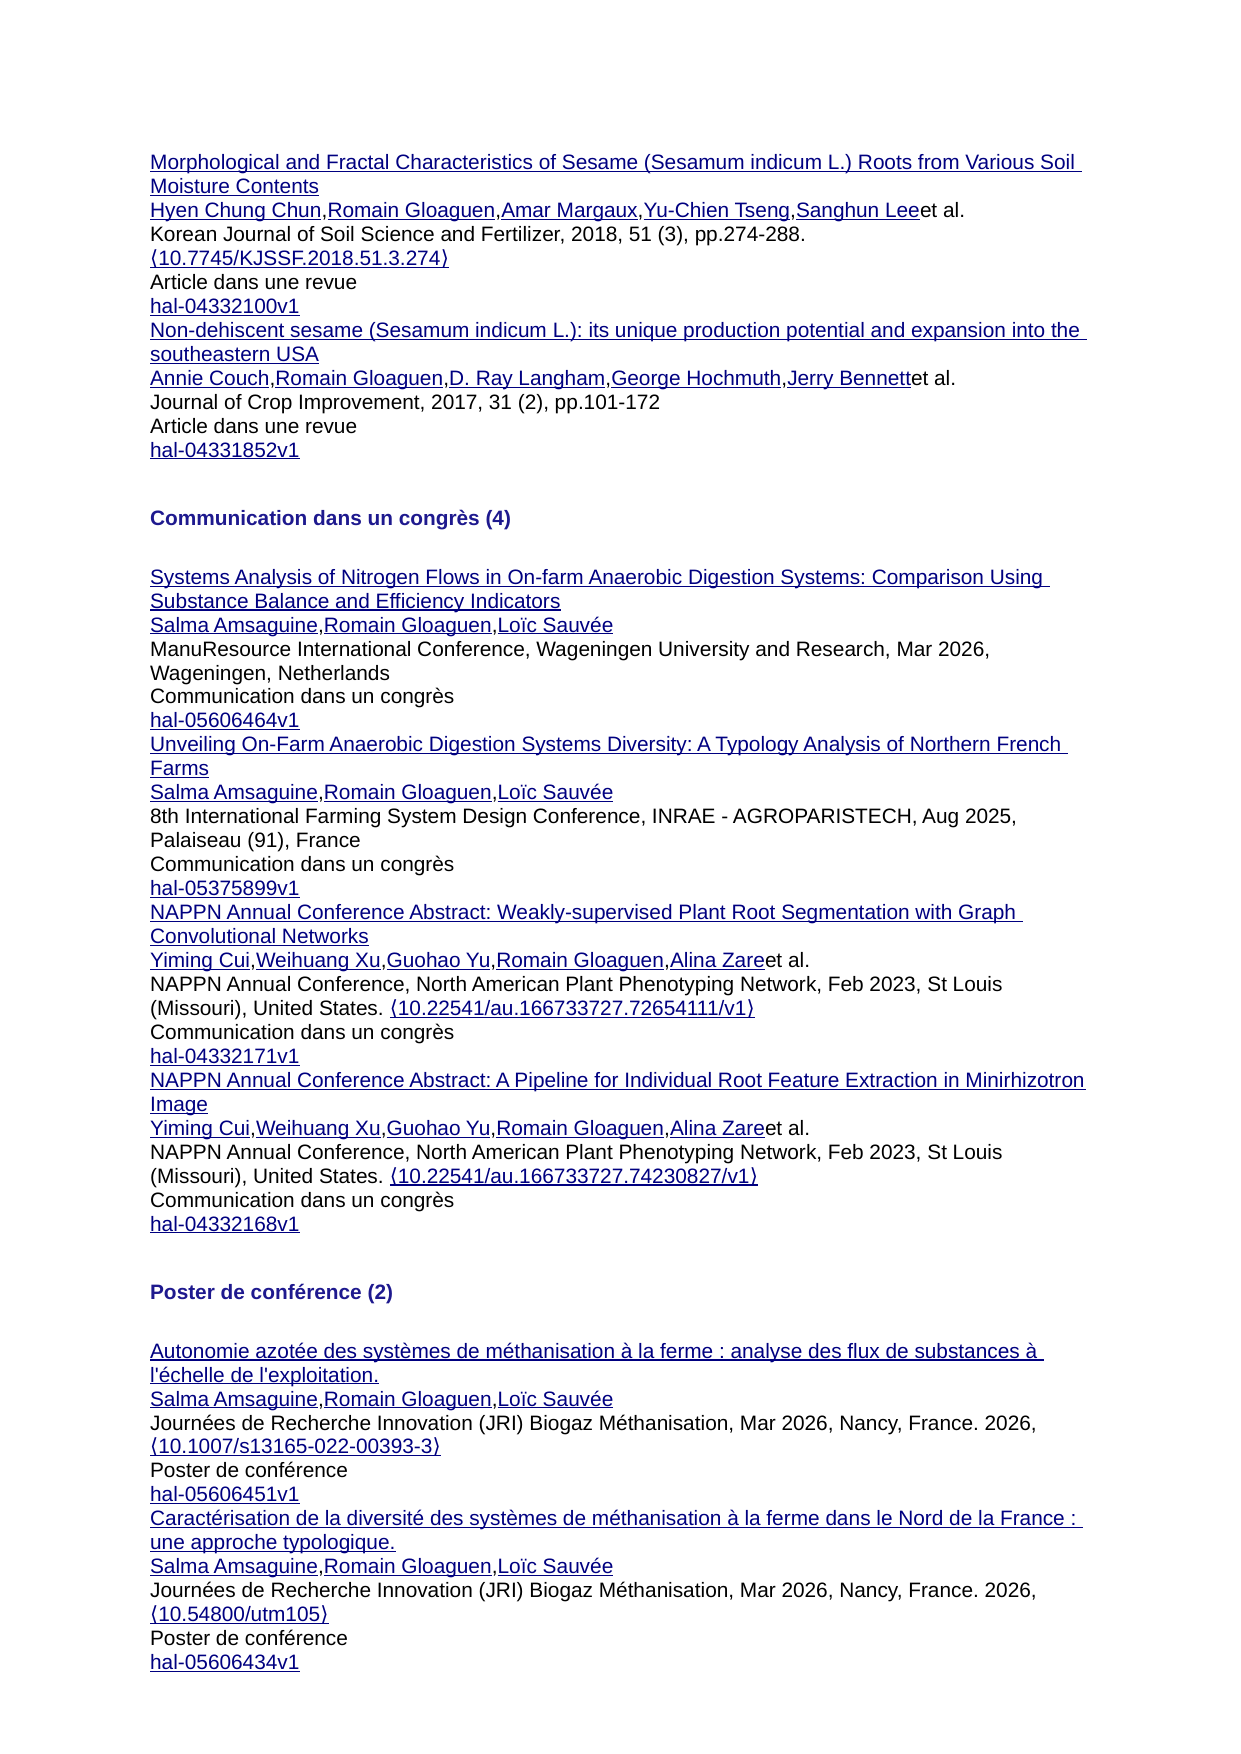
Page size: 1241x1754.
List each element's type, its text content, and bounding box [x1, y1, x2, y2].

table_cell Non-dehiscent sesame (Sesamum indicum L.): its unique production potential and expansion into the southeastern USA Annie Couch,Romain Gloaguen,D. Ray Langham,George Hochmuth,Jerry Bennettet al. Journal of Crop Improvement, 2017, 31 (2), pp.101-172 Article dans une revue hal-04331852v1 [150, 318, 1090, 461]
table_cell NAPPN Annual Conference Abstract: Weakly-supervised Plant Root Segmentation with Graph Convolutional Networks Yiming Cui,Weihuang Xu,Guohao Yu,Romain Gloaguen,Alina Zareet al. NAPPN Annual Conference, North American Plant Phenotyping Network, Feb 2023, St Louis (Missouri), United States. ⟨10.22541/au.166733727.72654111/v1⟩ Communication dans un congrès hal-04332171v1 [150, 900, 1090, 1068]
table_cell Caractérisation de la diversité des systèmes de méthanisation à la ferme dans le Nord de la France : une approche typologique. Salma Amsaguine,Romain Gloaguen,Loïc Sauvée Journées de Recherche Innovation (JRI) Biogaz Méthanisation, Mar 2026, Nancy, France. 2026, ⟨10.54800/utm105⟩ Poster de conférence hal-05606434v1 [150, 1506, 1090, 1674]
table_header Systems Analysis of Nitrogen Flows in On-farm Anaerobic Digestion Systems: Comparison Using Substance Balance and Efficiency Indicators Salma Amsaguine,Romain Gloaguen,Loïc Sauvée ManuResource International Conference, Wageningen University and Research, Mar 2026, Wageningen, Netherlands Communication dans un congrès hal-05606464v1 [150, 565, 1090, 732]
subtitle Poster de conférence (2) [150, 1280, 1090, 1304]
table_cell NAPPN Annual Conference Abstract: A Pipeline for Individual Root Feature Extraction in Minirhizotron Image Yiming Cui,Weihuang Xu,Guohao Yu,Romain Gloaguen,Alina Zareet al. NAPPN Annual Conference, North American Plant Phenotyping Network, Feb 2023, St Louis (Missouri), United States. ⟨10.22541/au.166733727.74230827/v1⟩ Communication dans un congrès hal-04332168v1 [150, 1068, 1090, 1235]
table_cell Morphological and Fractal Characteristics of Sesame (Sesamum indicum L.) Roots from Various Soil Moisture Contents Hyen Chung Chun,Romain Gloaguen,Amar Margaux,Yu-Chien Tseng,Sanghun Leeet al. Korean Journal of Soil Science and Fertilizer, 2018, 51 (3), pp.274-288. ⟨10.7745/KJSSF.2018.51.3.274⟩ Article dans une revue hal-04332100v1 [150, 150, 1090, 318]
table_cell Unveiling On-Farm Anaerobic Digestion Systems Diversity: A Typology Analysis of Northern French Farms Salma Amsaguine,Romain Gloaguen,Loïc Sauvée 8th International Farming System Design Conference, INRAE - AGROPARISTECH, Aug 2025, Palaiseau (91), France Communication dans un congrès hal-05375899v1 [150, 732, 1090, 900]
table_header Autonomie azotée des systèmes de méthanisation à la ferme : analyse des flux de substances à l'échelle de l'exploitation. Salma Amsaguine,Romain Gloaguen,Loïc Sauvée Journées de Recherche Innovation (JRI) Biogaz Méthanisation, Mar 2026, Nancy, France. 2026, ⟨10.1007/s13165-022-00393-3⟩ Poster de conférence hal-05606451v1 [150, 1339, 1090, 1506]
subtitle Communication dans un congrès (4) [150, 506, 1090, 530]
